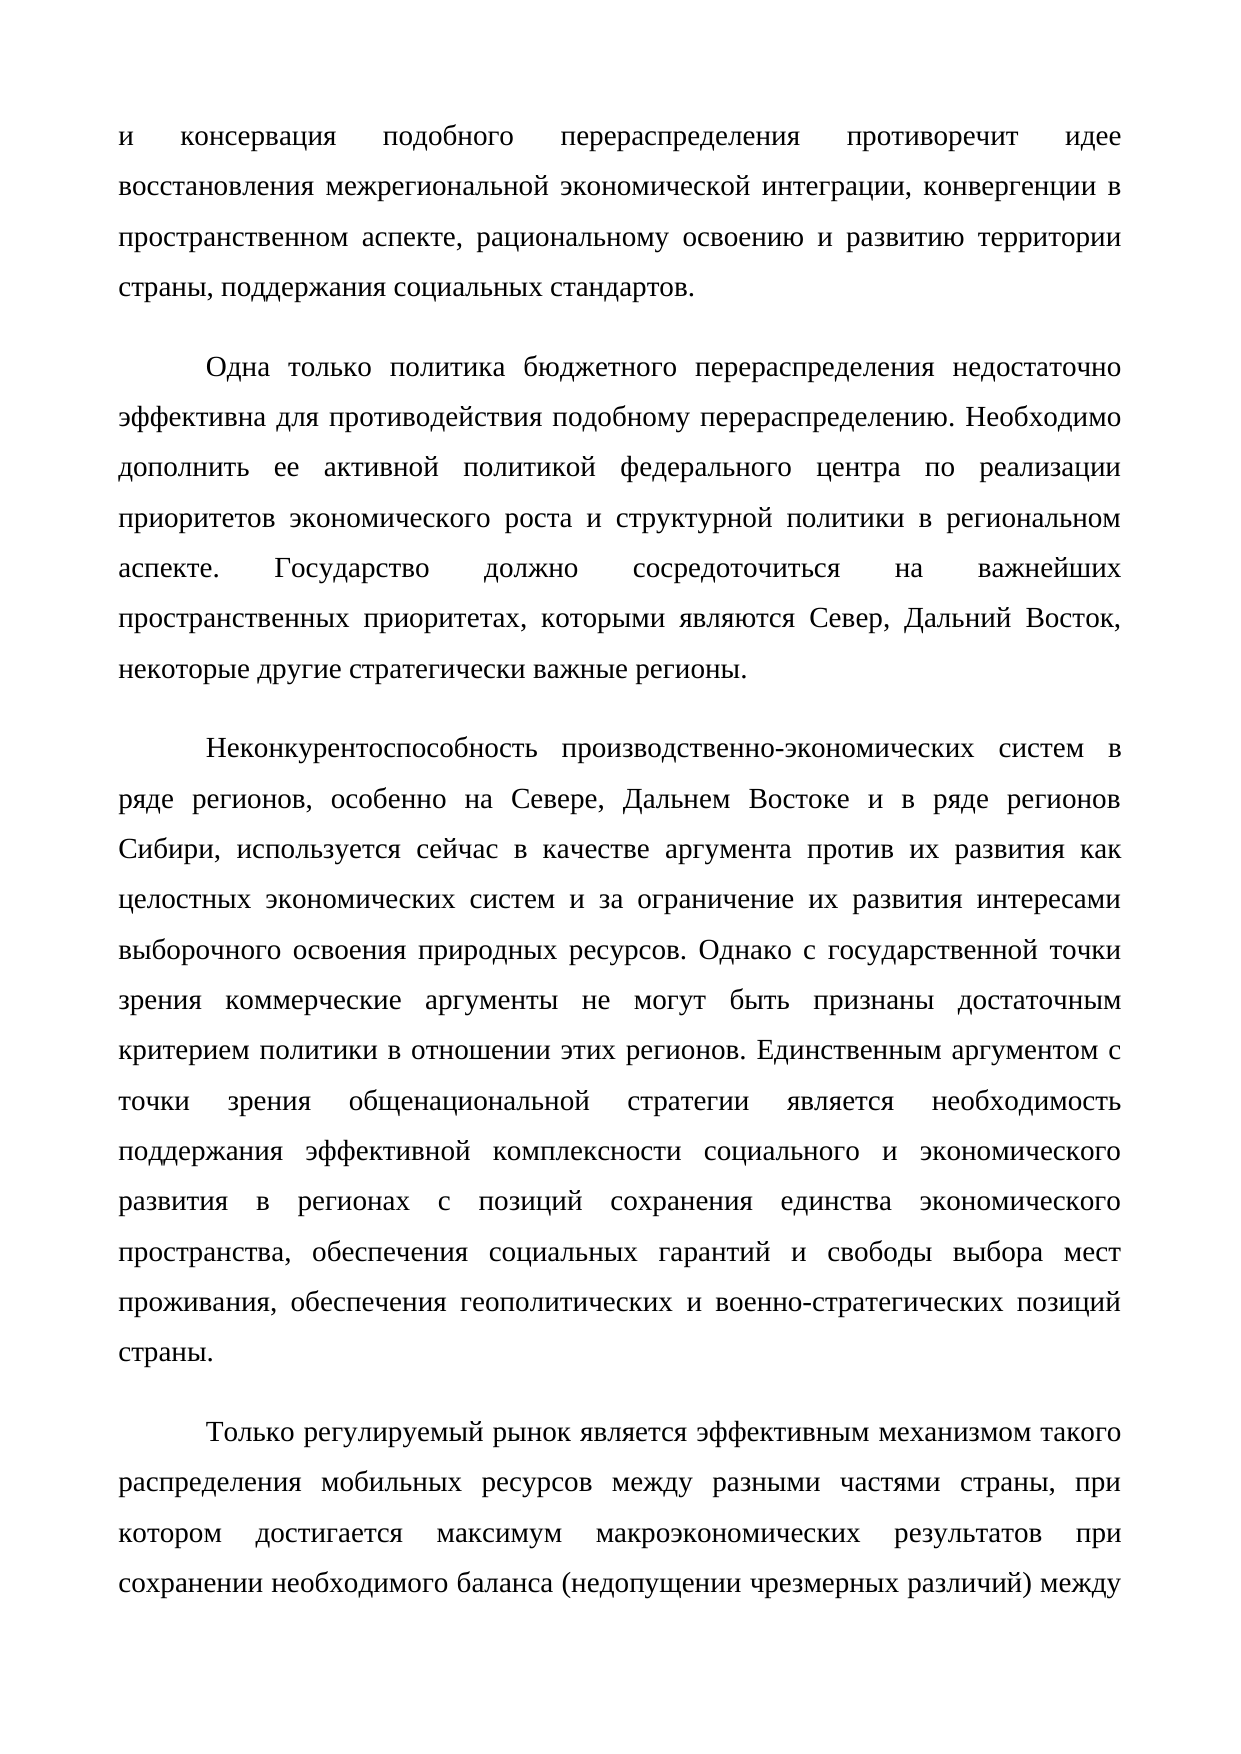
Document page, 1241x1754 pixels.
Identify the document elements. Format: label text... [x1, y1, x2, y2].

text Неконкурентоспособность производственно-экономических систем в ряде регионов, особенно на Севере, Дальнем Востоке и в ряде регионов Сибири, используется сейчас в качестве аргумента против их развития как целостных экономических систем и за ограничение их развития интересами выборочного освоения природных ресурсов. Однако с государственной точки зрения коммерческие аргументы не могут быть признаны достаточным критерием политики в отношении этих регионов. Единственным аргументом с точки зрения общенациональной стратегии является необходимость поддержания эффективной комплексности социального и экономического развития в регионах с позиций сохранения единства экономического пространства, обеспечения социальных гарантий и свободы выбора мест проживания, обеспечения геополитических и военно-стратегических позиций страны. [118, 731, 1122, 1368]
text Одна только политика бюджетного перераспределения недостаточно эффективна для противодействия подобному перераспределению. Необходимо дополнить ее активной политикой федерального центра по реализации приоритетов экономического роста и структурной политики в региональном аспекте. Государство должно сосредоточиться на важнейших пространственных приоритетах, которыми являются Север, Дальний Восток, некоторые другие стратегически важные регионы. [118, 349, 1122, 684]
text Только регулируемый рынок является эффективным механизмом такого распределения мобильных ресурсов между разными частями страны, при котором достигается максимум макроэкономических результатов при сохранении необходимого баланса (недопущении чрезмерных различий) между [118, 1414, 1122, 1598]
text и консервация подобного перераспределения противоречит идее восстановления межрегиональной экономической интеграции, конвергенции в пространственном аспекте, рациональному освоению и развитию территории страны, поддержания социальных стандартов. [118, 118, 1122, 303]
